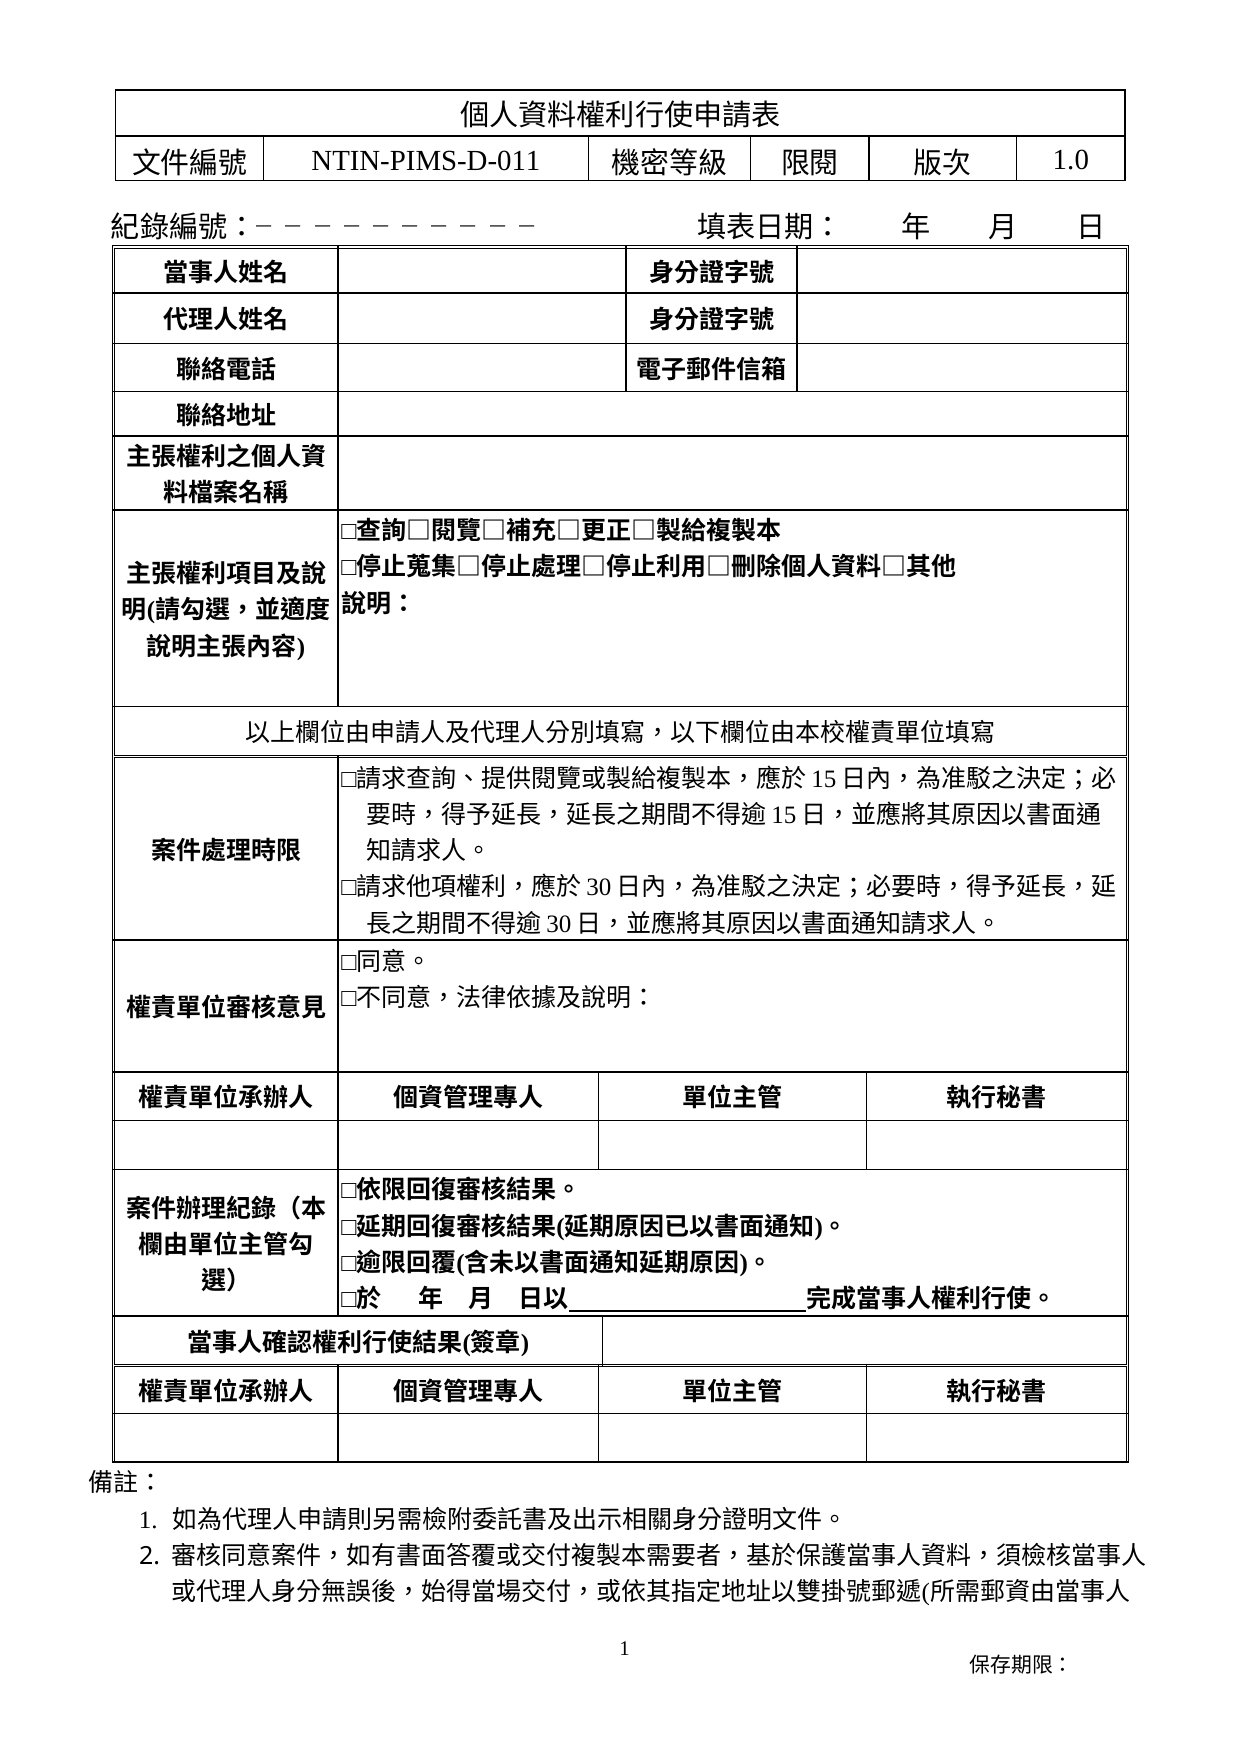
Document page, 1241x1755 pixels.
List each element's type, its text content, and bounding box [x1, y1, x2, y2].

table_cell 以上欄位由申請人及代理人分別填寫，以下欄位由本校權責單位填寫 [115, 707, 1126, 755]
table_cell [339, 392, 1126, 435]
table_header 當事人姓名 [115, 249, 337, 292]
table_cell 主張權利項目及說明(請勾選，並適度說明主張內容) [115, 511, 337, 706]
table_cell [115, 1414, 337, 1461]
table_cell □依限回復審核結果。 □延期回復審核結果(延期原因已以書面通知)。 □逾限回覆(含未以書面通知延期原因)。 □於 年 月 日以 完成當事人權利行使。 [339, 1170, 1126, 1315]
table_header [339, 249, 625, 292]
table_cell [339, 344, 625, 391]
table_cell 電子郵件信箱 [627, 344, 796, 391]
table_cell □查詢□閱覽□補充□更正□製給複製本 □停止蒐集□停止處理□停止利用□刪除個人資料□其他 說明： [339, 511, 1126, 706]
table_cell [339, 294, 625, 343]
table_cell [867, 1414, 1126, 1461]
table_cell 主張權利之個人資料檔案名稱 [115, 437, 337, 509]
table_cell 案件辦理紀錄（本欄由單位主管勾選） [115, 1170, 337, 1315]
table_header [798, 249, 1126, 292]
table_header 身分證字號 [627, 249, 796, 292]
table_cell 單位主管 [599, 1073, 866, 1120]
text 備註： [89, 1463, 1152, 1499]
table_cell □請求查詢、提供閱覽或製給複製本，應於15日內，為准駁之決定；必要時，得予延長，延長之期間不得逾15日，並應將其原因以書面通知請求人。 □請求他項權利，應於30日內，為准駁之決定；必要時，得予延長，延長之期間不得逾30日，並應將其原因以書面通知請求人。 [339, 758, 1126, 939]
table_cell 案件處理時限 [115, 758, 337, 939]
list 如為代理人申請則另需檢附委託書及出示相關身分證明文件。 [139, 1499, 1152, 1535]
table_cell 當事人確認權利行使結果(簽章) [115, 1317, 602, 1364]
table_cell [798, 294, 1126, 343]
list 審核同意案件，如有書面答覆或交付複製本需要者，基於保護當事人資料，須檢核當事人或代理人身分無誤後，始得當場交付，或依其指定地址以雙掛號郵遞(所需郵資由當事人 [139, 1535, 1152, 1608]
table_cell 單位主管 [599, 1367, 866, 1412]
table_cell 執行秘書 [867, 1073, 1126, 1120]
table_cell 個資管理專人 [339, 1073, 598, 1120]
table_cell 個資管理專人 [339, 1367, 598, 1412]
table_cell 代理人姓名 [115, 294, 337, 343]
table_cell [115, 1121, 337, 1168]
table_cell [339, 437, 1126, 509]
table_cell 權責單位審核意見 [115, 941, 337, 1071]
table_cell [603, 1317, 1126, 1364]
table_cell 權責單位承辦人 [115, 1073, 337, 1120]
table_cell 身分證字號 [627, 294, 796, 343]
table_cell [867, 1121, 1126, 1168]
table_cell 聯絡電話 [115, 344, 337, 391]
table_cell [798, 344, 1126, 391]
table_cell [599, 1414, 866, 1461]
table_cell [339, 1121, 598, 1168]
table_cell □同意。 □不同意，法律依據及說明： [339, 941, 1126, 1071]
table_cell 權責單位承辦人 [115, 1367, 337, 1412]
table_cell 聯絡地址 [115, 392, 337, 435]
table_cell [339, 1414, 598, 1461]
table_cell 執行秘書 [867, 1367, 1126, 1412]
table_cell [599, 1121, 866, 1168]
text 紀錄編號：╴╴╴╴╴╴╴╴╴╴ 填表日期： 年 月 日 [89, 203, 1152, 245]
